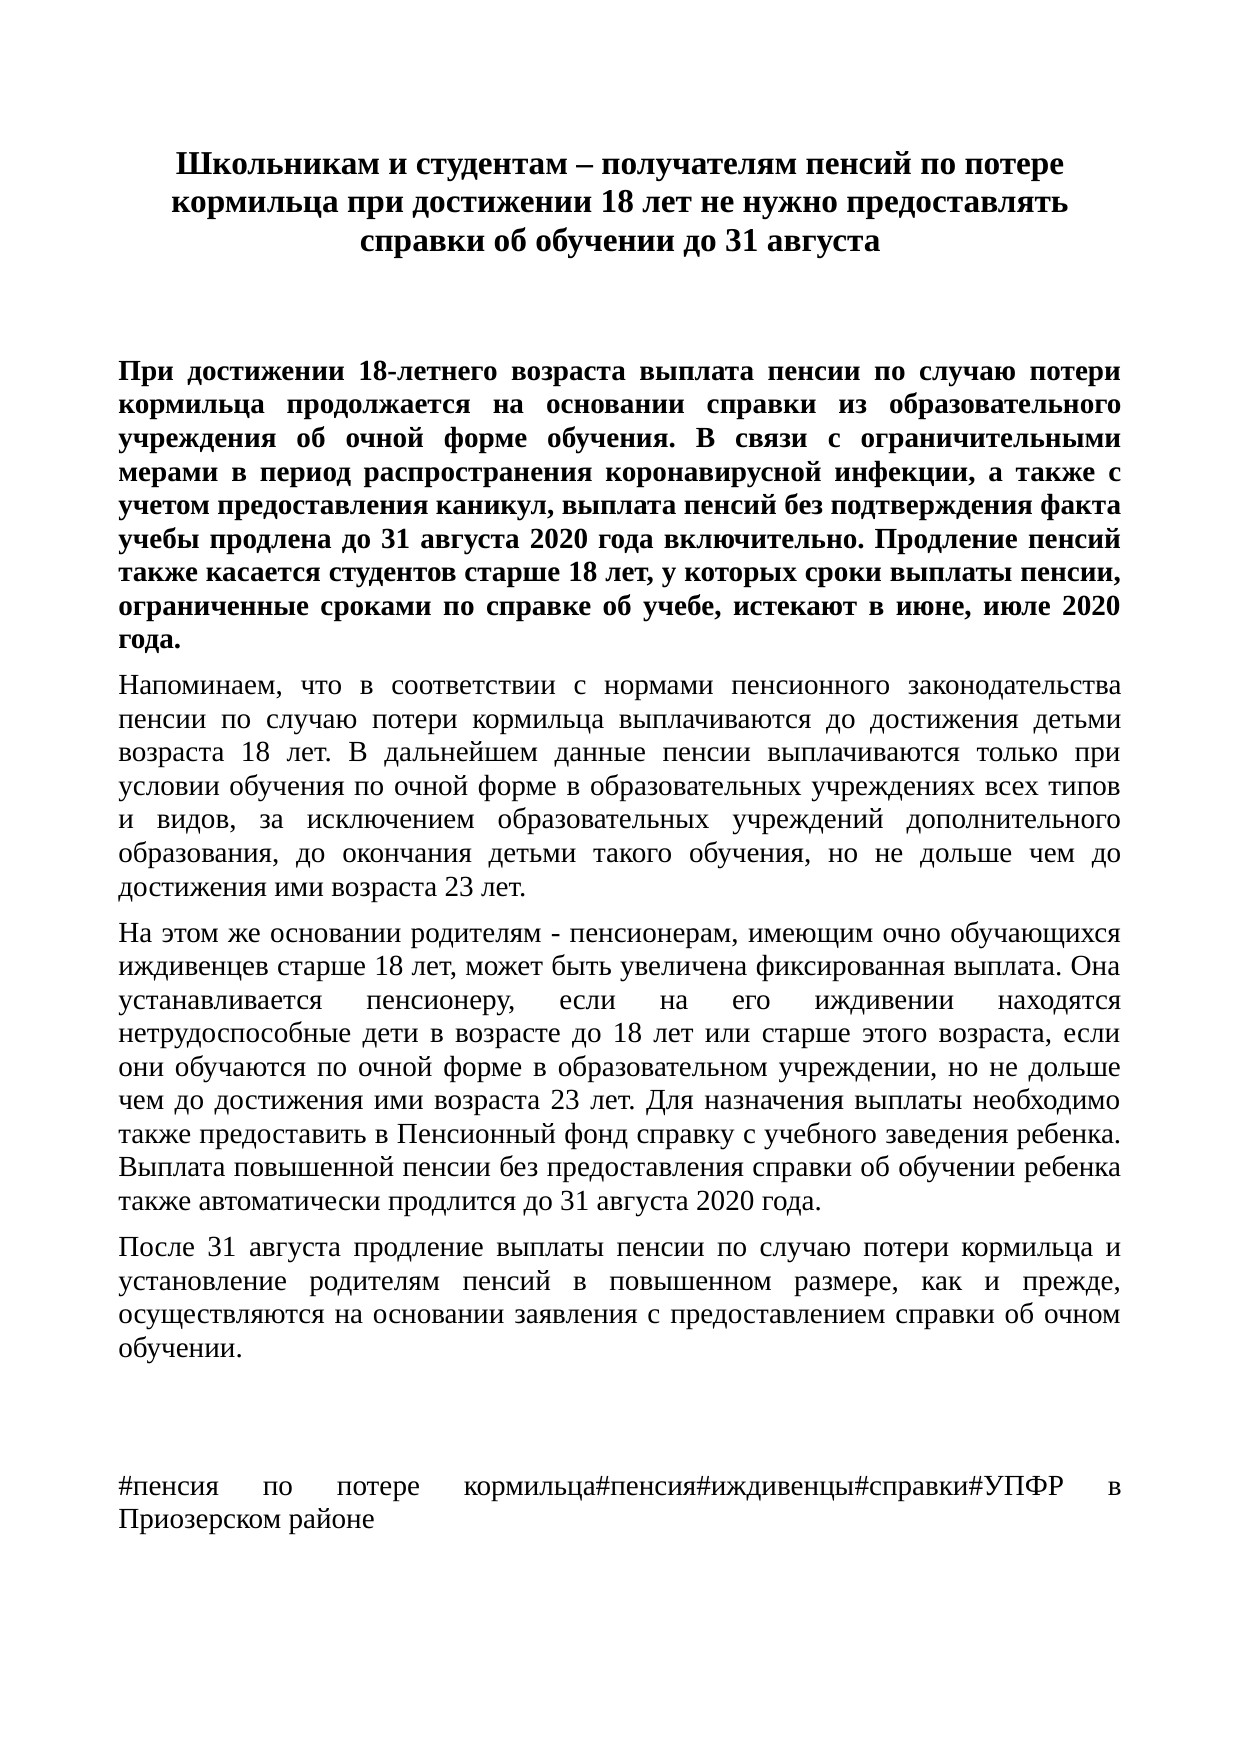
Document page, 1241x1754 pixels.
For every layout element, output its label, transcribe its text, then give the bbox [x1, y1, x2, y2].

text На этом же основании родителям - пенсионерам, имеющим очно обучающихся иждивенцев старше 18 лет, может быть увеличена фиксированная выплата. Она устанавливается пенсионеру, если на его иждивении находятся нетрудоспособные дети в возрасте до 18 лет или старше этого возраста, если они обучаются по очной форме в образовательном учреждении, но не дольше чем до достижения ими возраста 23 лет. Для назначения выплаты необходимо также предоставить в Пенсионный фонд справку с учебного заведения ребенка. Выплата повышенной пенсии без предоставления справки об обучении ребенка также автоматически продлится до 31 августа 2020 года. [118, 915, 1122, 1217]
text Напоминаем, что в соответствии с нормами пенсионного законодательства пенсии по случаю потери кормильца выплачиваются до достижения детьми возраста 18 лет. В дальнейшем данные пенсии выплачиваются только при условии обучения по очной форме в образовательных учреждениях всех типов и видов, за исключением образовательных учреждений дополнительного образования, до окончания детьми такого обучения, но не дольше чем до достижения ими возраста 23 лет. [118, 667, 1122, 902]
text #пенсия по потере кормильца#пенсия#иждивенцы#справки#УПФР в Приозерском районе [118, 1468, 1122, 1535]
text После 31 августа продление выплаты пенсии по случаю потери кормильца и установление родителям пенсий в повышенном размере, как и прежде, осуществляются на основании заявления с предоставлением справки об очном обучении. [118, 1229, 1122, 1363]
text При достижении 18-летнего возраста выплата пенсии по случаю потери кормильца продолжается на основании справки из образовательного учреждения об очной форме обучения. В связи с ограничительными мерами в период распространения коронавирусной инфекции, а также с учетом предоставления каникул, выплата пенсий без подтверждения факта учебы продлена до 31 августа 2020 года включительно. Продление пенсий также касается студентов старше 18 лет, у которых сроки выплаты пенсии, ограниченные сроками по справке об учебе, истекают в июне, июле 2020 года. [118, 353, 1122, 655]
subtitle Школьникам и студентам – получателям пенсий по потере кормильца при достижении 18 лет не нужно предоставлять справки об обучении до 31 августа [118, 143, 1122, 258]
